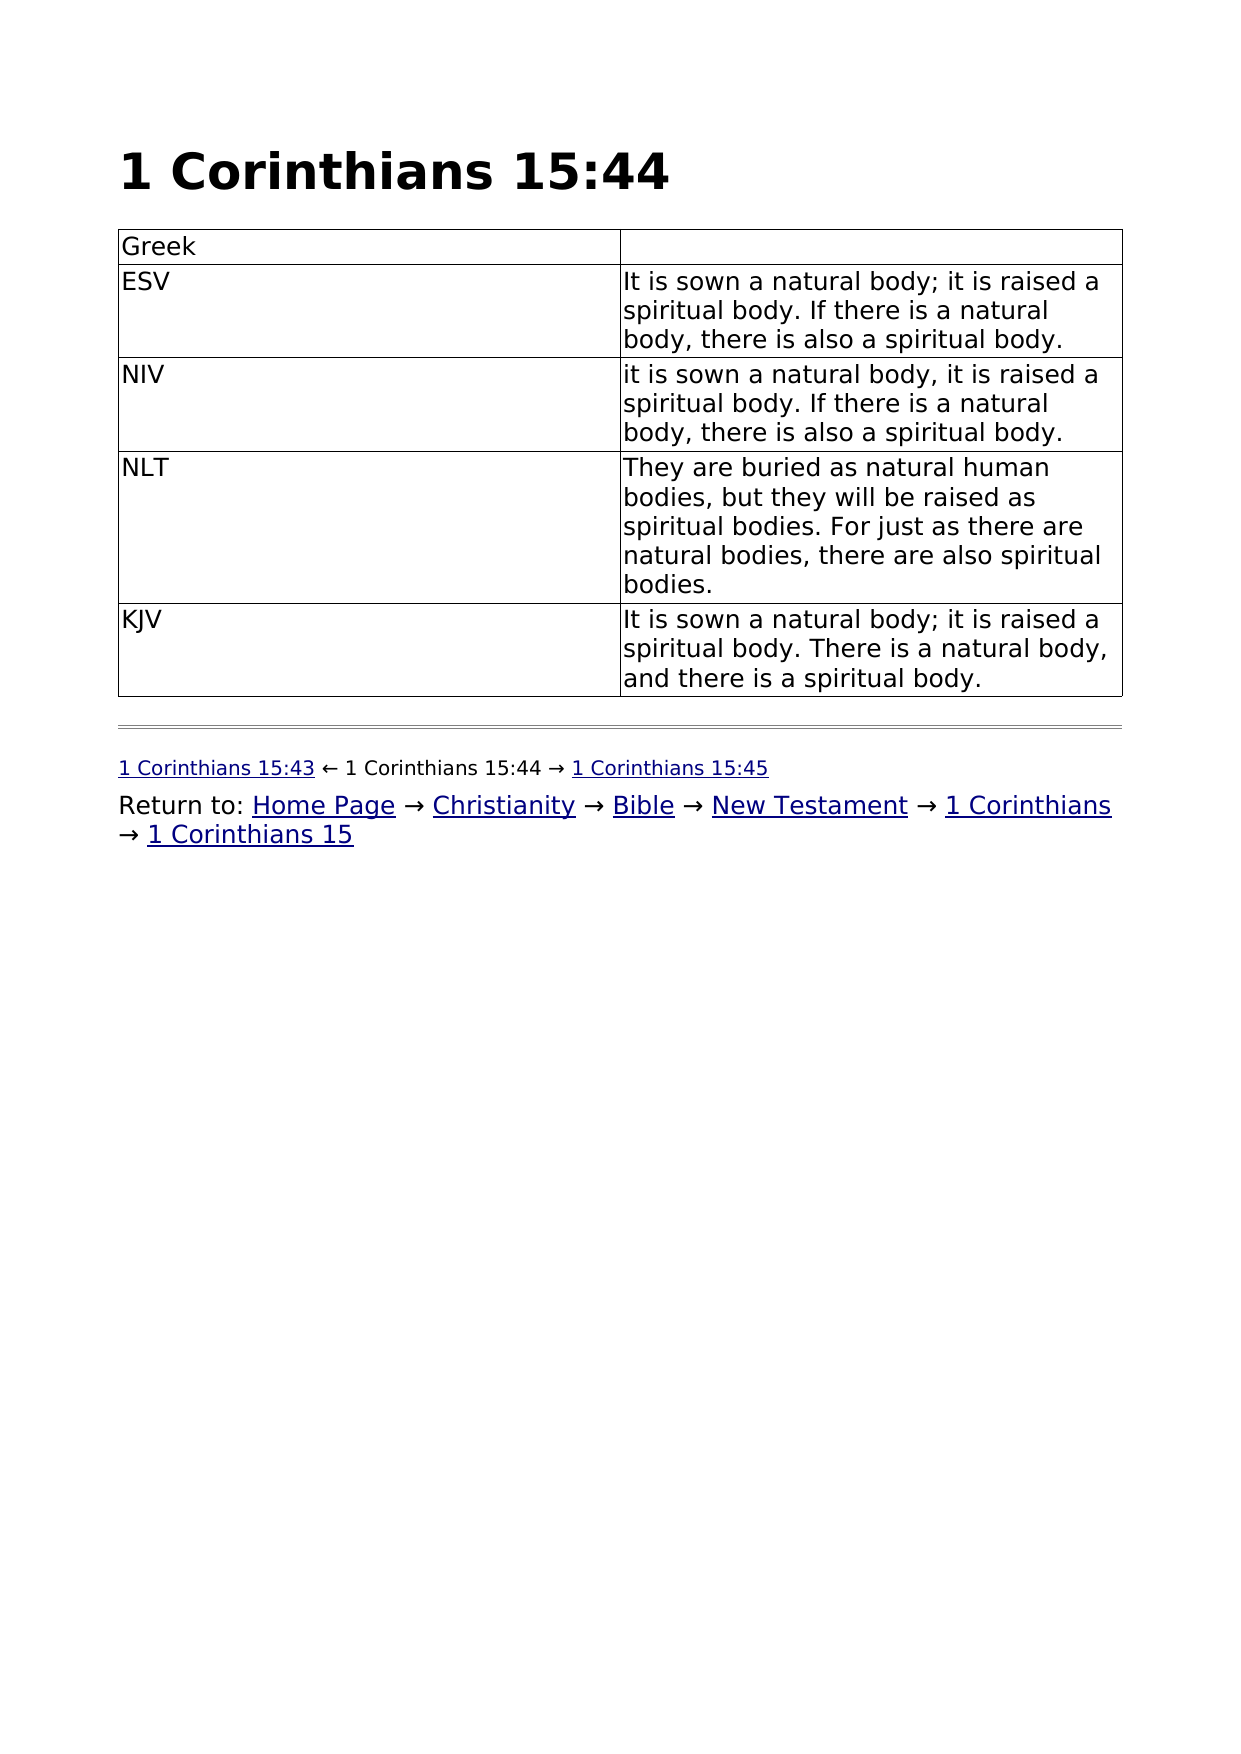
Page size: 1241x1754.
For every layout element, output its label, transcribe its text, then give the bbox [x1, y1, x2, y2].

table_cell It is sown a natural body; it is raised a spiritual body. If there is a natural body, there is also a spiritual body. [621, 265, 1122, 357]
table_cell it is sown a natural body, it is raised a spiritual body. If there is a natural body, there is also a spiritual body. [621, 358, 1122, 451]
text 1 Corinthians 15:43 ← 1 Corinthians 15:44 → 1 Corinthians 15:45 [118, 757, 1122, 791]
table_cell NLT [119, 452, 620, 602]
table_cell It is sown a natural body; it is raised a spiritual body. There is a natural body, and there is a spiritual body. [621, 604, 1122, 696]
subtitle 1 Corinthians 15:44 [118, 143, 1122, 201]
table_cell NIV [119, 358, 620, 451]
table_cell ESV [119, 265, 620, 357]
table_cell KJV [119, 604, 620, 696]
table_cell They are buried as natural human bodies, but they will be raised as spiritual bodies. For just as there are natural bodies, there are also spiritual bodies. [621, 452, 1122, 602]
text Return to: Home Page → Christianity → Bible → New Testament → 1 Corinthians → 1 Corinthians 15 [118, 791, 1122, 849]
table_header Greek [119, 230, 620, 264]
table_header [621, 230, 1122, 264]
